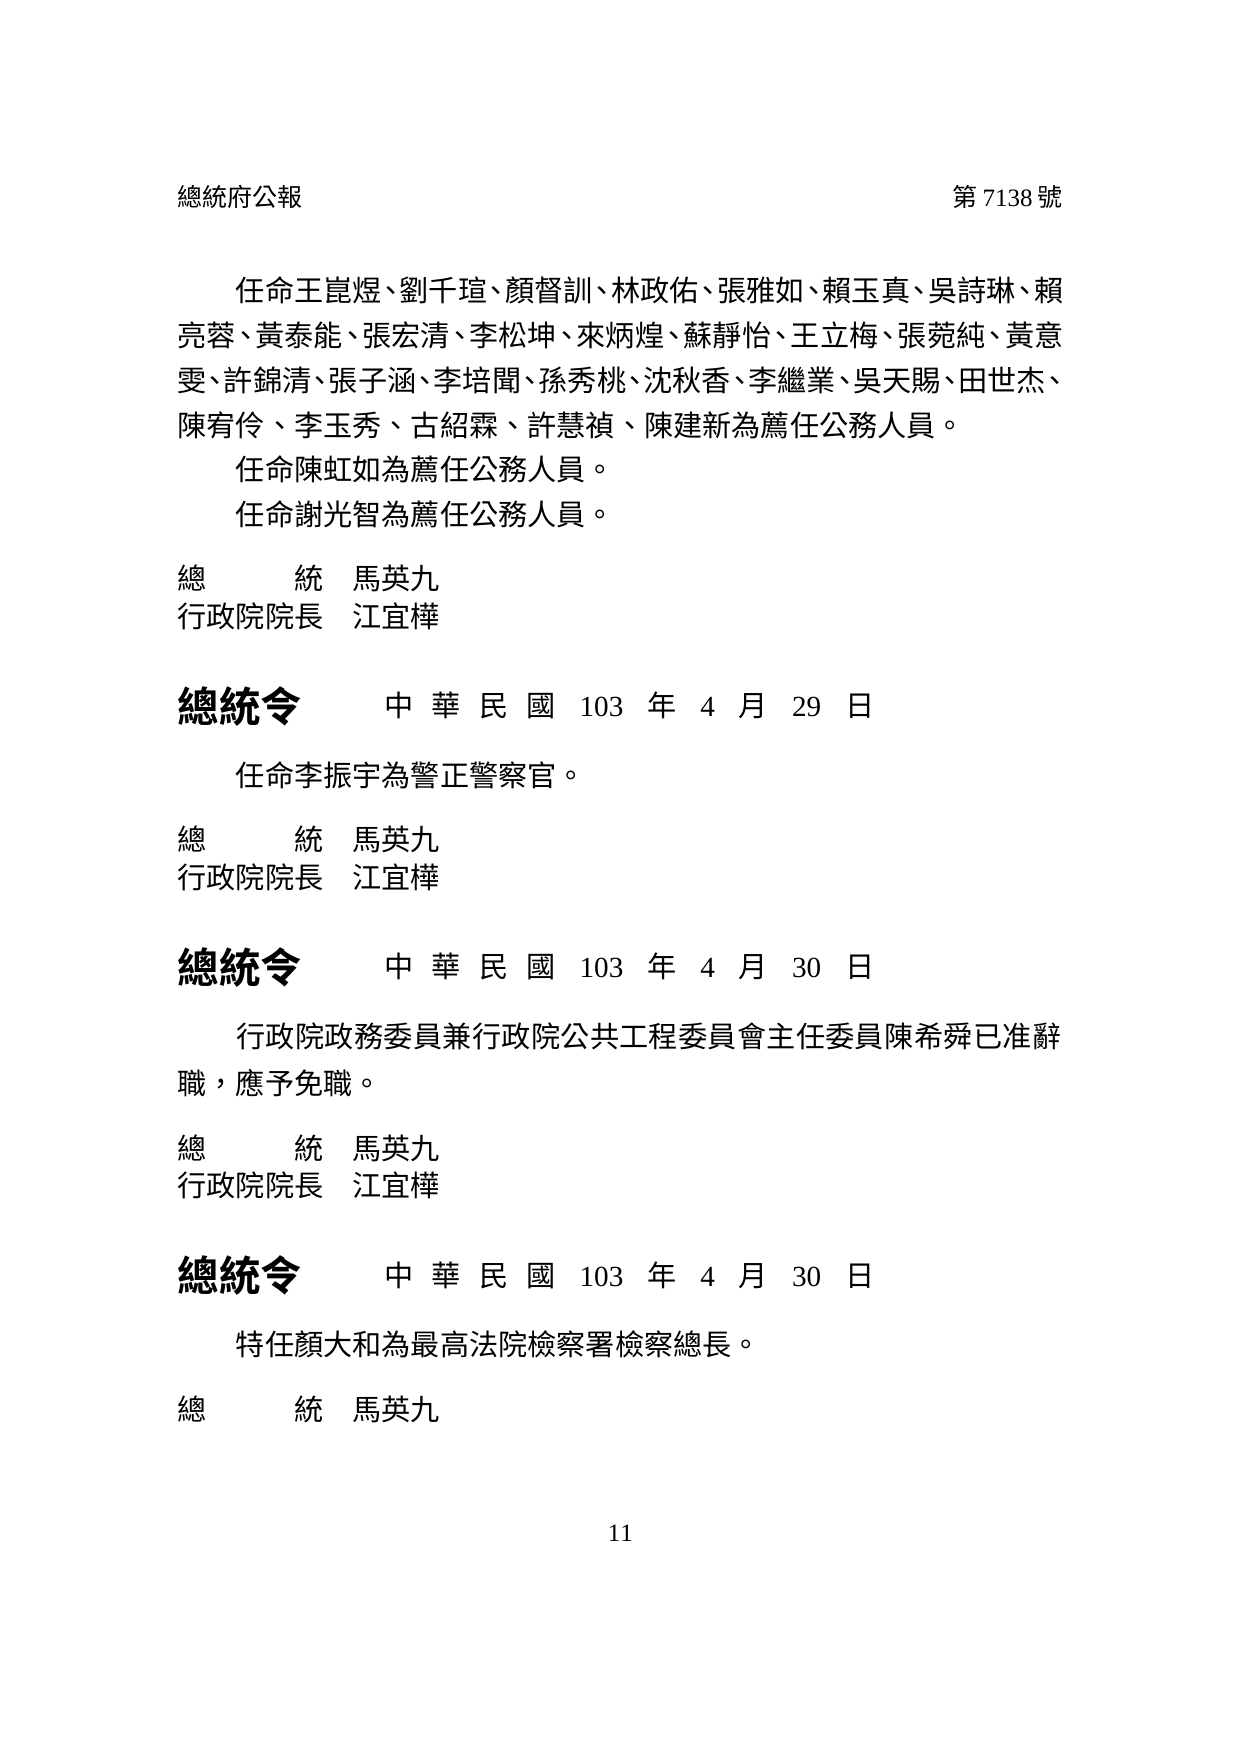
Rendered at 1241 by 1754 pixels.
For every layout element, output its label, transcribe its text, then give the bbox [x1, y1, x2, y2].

text 總 統 馬英九 [177, 1129, 1063, 1167]
text 任命謝光智為薦任公務人員。 [177, 490, 1063, 534]
text 行政院政務委員兼行政院公共工程委員會主任委員陳希舜已准辭職，應予免職。 [177, 1009, 1063, 1104]
text 行政院院長 江宜樺 [177, 858, 1063, 896]
table_header 中華民國103年4月30日 [381, 921, 877, 1009]
table_header 中華民國103年4月30日 [381, 1229, 877, 1318]
text 任命陳虹如為薦任公務人員。 [177, 445, 1063, 490]
text 總 統 馬英九 [177, 821, 1063, 858]
table_header 總統令 [174, 1229, 381, 1318]
table_header 總統令 [174, 660, 381, 748]
text 行政院院長 江宜樺 [177, 1167, 1063, 1204]
text 特任顏大和為最高法院檢察署檢察總長。 [177, 1318, 1063, 1365]
text 總 統 馬英九 [177, 1390, 1063, 1428]
text 總 統 馬英九 [177, 559, 1063, 597]
table_header 總統令 [174, 921, 381, 1009]
table_header 中華民國103年4月29日 [381, 660, 877, 748]
text 任命王崑煜、劉千瑄、顏督訓、林政佑、張雅如、賴玉真、吳詩琳、賴亮蓉、黃泰能、張宏清、李松坤、來炳煌、蘇靜怡、王立梅、張菀純、黃意雯、許錦清、張子涵、李培聞、孫秀桃、沈秋香、李繼業、吳天賜、田世杰、陳宥伶、李玉秀、古紹霖、許慧禎、陳建新為薦任公務人員。 [177, 266, 1063, 445]
text 行政院院長 江宜樺 [177, 597, 1063, 634]
text 任命李振宇為警正警察官。 [177, 748, 1063, 796]
